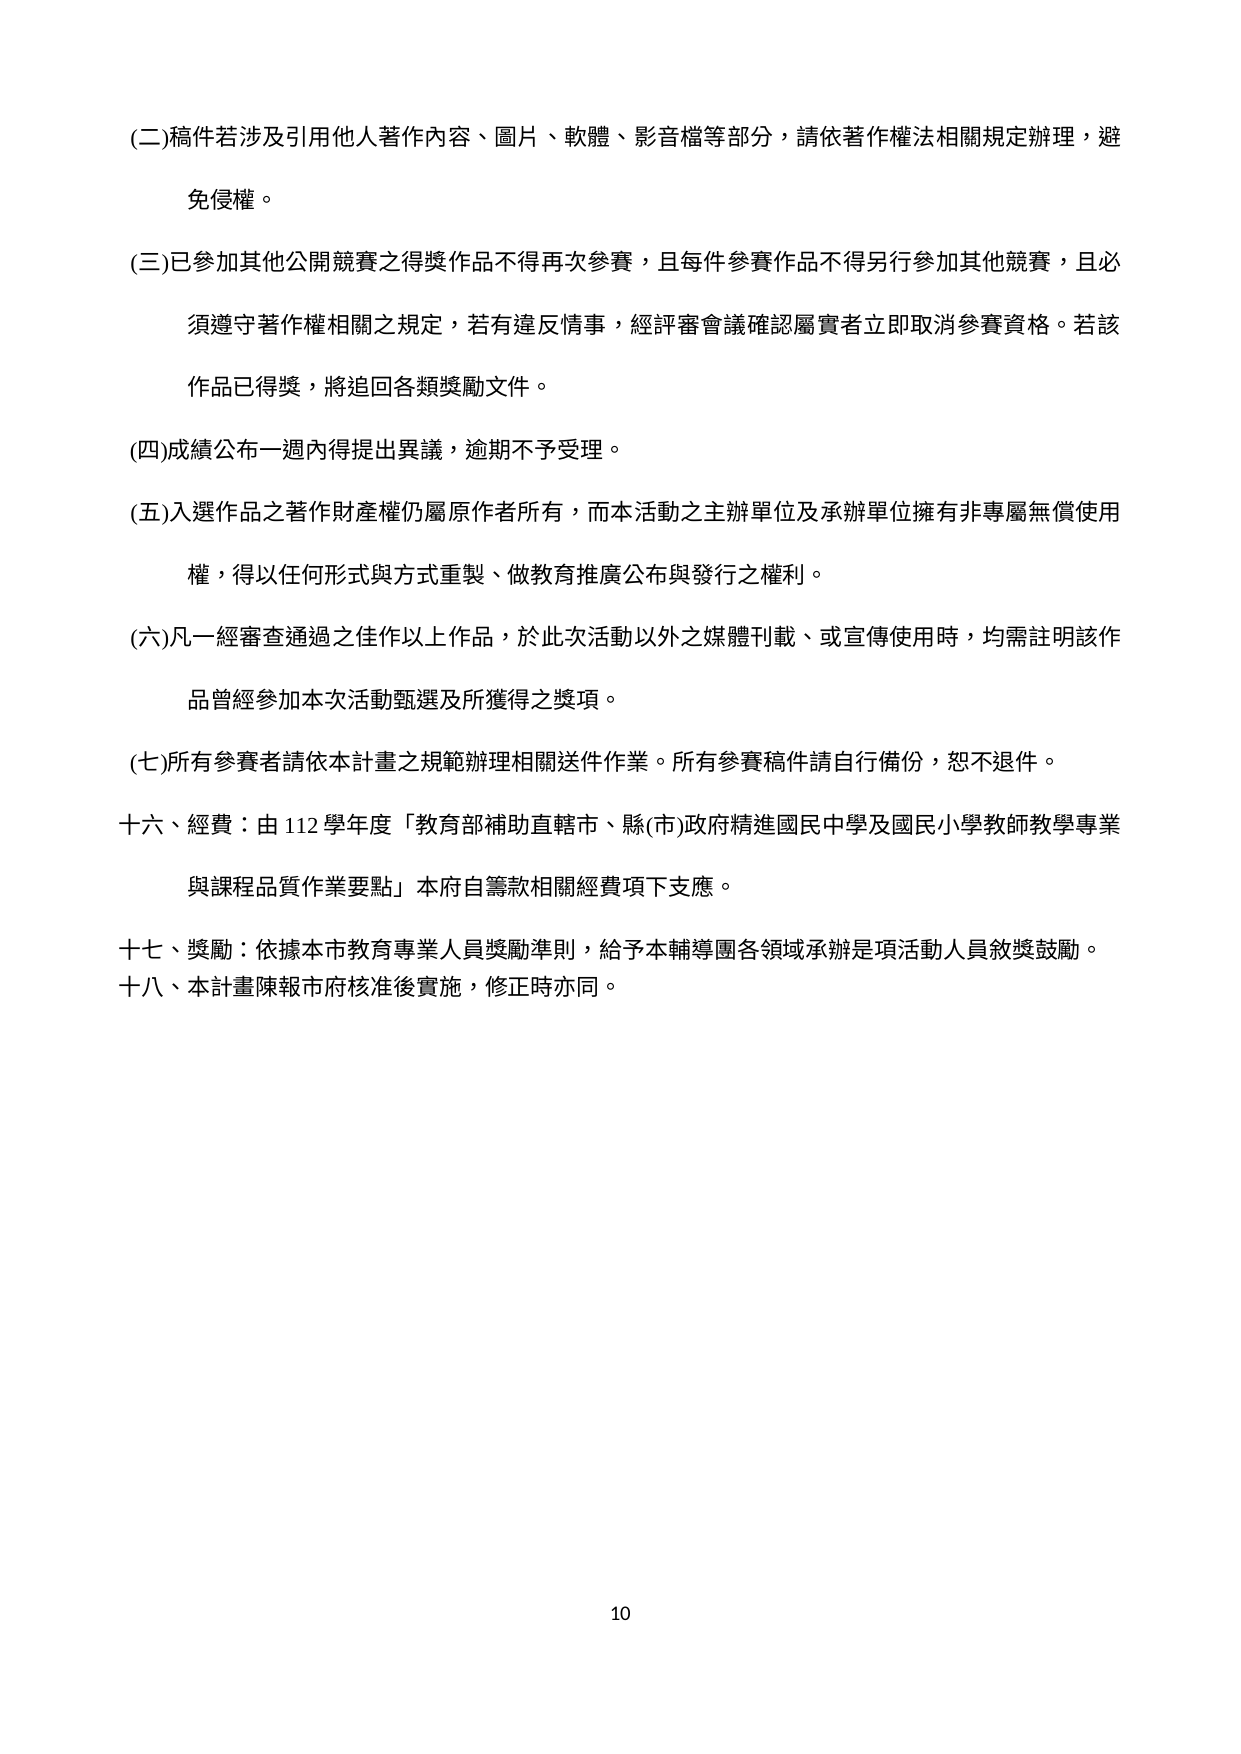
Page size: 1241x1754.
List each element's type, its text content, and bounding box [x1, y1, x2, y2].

text (二)稿件若涉及引用他人著作內容、圖片、軟體、影音檔等部分，請依著作權法相關規定辦理，避免侵權。 [118, 94, 1122, 219]
text (六)凡一經審查通過之佳作以上作品，於此次活動以外之媒體刊載、或宣傳使用時，均需註明該作品曾經參加本次活動甄選及所獲得之獎項。 [118, 594, 1122, 719]
text 十七、獎勵：依據本市教育專業人員獎勵準則，給予本輔導團各領域承辦是項活動人員敘獎鼓勵。 [118, 907, 1122, 969]
text (三)已參加其他公開競賽之得獎作品不得再次參賽，且每件參賽作品不得另行參加其他競賽，且必須遵守著作權相關之規定，若有違反情事，經評審會議確認屬實者立即取消參賽資格。若該作品已得獎，將追回各類獎勵文件。 [118, 219, 1122, 407]
text 十六、經費：由112學年度「教育部補助直轄市、縣(市)政府精進國民中學及國民小學教師教學專業與課程品質作業要點」本府自籌款相關經費項下支應。 [118, 782, 1122, 907]
text (五)入選作品之著作財產權仍屬原作者所有，而本活動之主辦單位及承辦單位擁有非專屬無償使用權，得以任何形式與方式重製、做教育推廣公布與發行之權利。 [118, 469, 1122, 594]
text (七)所有參賽者請依本計畫之規範辦理相關送件作業。所有參賽稿件請自行備份，恕不退件。 [118, 719, 1122, 782]
text (四)成績公布一週內得提出異議，逾期不予受理。 [118, 407, 1122, 469]
text 十八、本計畫陳報市府核准後實施，修正時亦同。 [118, 969, 1122, 1002]
